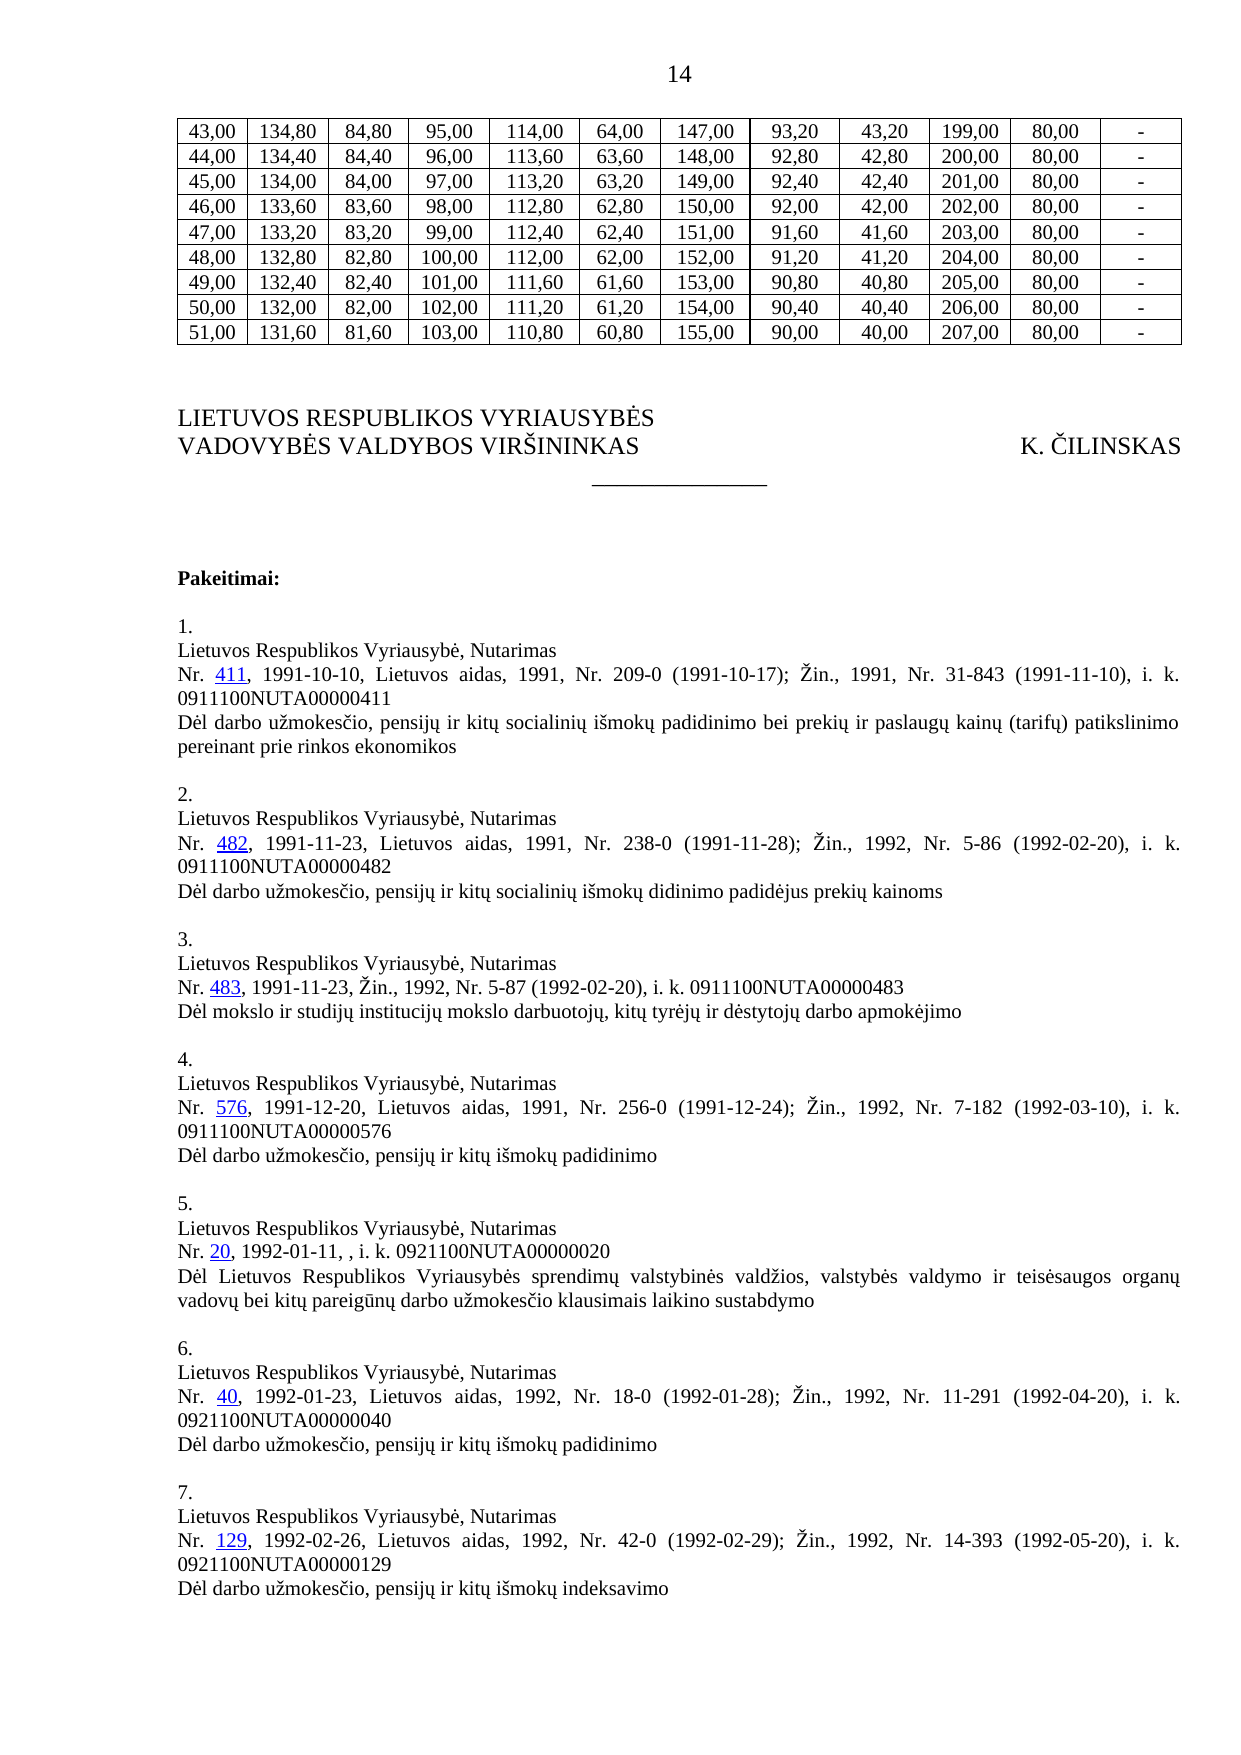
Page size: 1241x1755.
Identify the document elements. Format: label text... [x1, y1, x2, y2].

text Lietuvos Respublikos Vyriausybė, Nutarimas [177, 806, 1181, 830]
table_cell 204,00 [930, 245, 1010, 269]
table_cell 84,00 [329, 169, 408, 193]
table_cell 101,00 [409, 270, 489, 294]
table_cell 111,20 [490, 295, 579, 319]
text Dėl Lietuvos Respublikos Vyriausybės sprendimų valstybinės valdžios, valstybės valdymo ir teisėsaugos organų vadovų bei kitų pareigūnų darbo užmokesčio klausimais laikino sustabdymo [177, 1263, 1181, 1312]
text Lietuvos Respublikos Vyriausybė, Nutarimas [177, 1360, 1181, 1384]
table_cell 62,00 [580, 245, 660, 269]
text Nr. 20, 1992-01-11, , i. k. 0921100NUTA00000020 [177, 1239, 1181, 1263]
table_cell - [1101, 169, 1181, 193]
table_cell 100,00 [409, 245, 489, 269]
table_cell 113,60 [490, 144, 579, 168]
table_cell 82,00 [329, 295, 408, 319]
table_cell 80,00 [1011, 169, 1100, 193]
text Dėl darbo užmokesčio, pensijų ir kitų išmokų indeksavimo [177, 1576, 1181, 1600]
table_cell 42,40 [840, 169, 929, 193]
table_cell 152,00 [661, 245, 749, 269]
table_cell 132,00 [248, 295, 328, 319]
table_cell 131,60 [248, 320, 328, 344]
table_cell 112,40 [490, 220, 579, 244]
text 4. [177, 1047, 1181, 1071]
table_cell 91,20 [751, 245, 839, 269]
table_cell 40,80 [840, 270, 929, 294]
table_cell 93,20 [751, 119, 839, 143]
table_cell 112,80 [490, 195, 579, 218]
table_cell 155,00 [661, 320, 749, 344]
text 6. [177, 1336, 1181, 1360]
table_cell 61,60 [580, 270, 660, 294]
table_cell 103,00 [409, 320, 489, 344]
table_cell 207,00 [930, 320, 1010, 344]
table_cell 91,60 [751, 220, 839, 244]
table_cell 203,00 [930, 220, 1010, 244]
table_cell 48,00 [178, 245, 247, 269]
table_cell 153,00 [661, 270, 749, 294]
table_cell 42,00 [840, 195, 929, 218]
table_cell 42,80 [840, 144, 929, 168]
text Lietuvos Respublikos Vyriausybė, Nutarimas [177, 638, 1181, 662]
table_cell - [1101, 320, 1181, 344]
table_cell 61,20 [580, 295, 660, 319]
text 7. [177, 1480, 1181, 1504]
table_cell 150,00 [661, 195, 749, 218]
text Lietuvos Respublikos Vyriausybė, Nutarimas [177, 1215, 1181, 1239]
table_cell 51,00 [178, 320, 247, 344]
table_cell 134,80 [248, 119, 328, 143]
table_cell 63,20 [580, 169, 660, 193]
text Nr. 129, 1992-02-26, Lietuvos aidas, 1992, Nr. 42-0 (1992-02-29); Žin., 1992, Nr. 14-393 (1992-05-20), i. k. 0921100NUTA00000129 [177, 1528, 1181, 1576]
table_cell 82,40 [329, 270, 408, 294]
table_cell 202,00 [930, 195, 1010, 218]
table_cell 92,40 [751, 169, 839, 193]
table_cell 148,00 [661, 144, 749, 168]
text 2. [177, 782, 1181, 806]
table_cell 90,40 [751, 295, 839, 319]
text Dėl darbo užmokesčio, pensijų ir kitų išmokų padidinimo [177, 1432, 1181, 1456]
table_cell 44,00 [178, 144, 247, 168]
table_cell 95,00 [409, 119, 489, 143]
table_cell 84,80 [329, 119, 408, 143]
table_cell 80,00 [1011, 119, 1100, 143]
table_cell 102,00 [409, 295, 489, 319]
table_cell 205,00 [930, 270, 1010, 294]
text VADOVYBĖS VALDYBOS VIRŠININKAS K. ČILINSKAS [177, 431, 1181, 460]
table_cell 64,00 [580, 119, 660, 143]
table_cell 80,00 [1011, 144, 1100, 168]
text 3. [177, 927, 1181, 951]
text Lietuvos Respublikos Vyriausybė, Nutarimas [177, 1071, 1181, 1095]
text LIETUVOS RESPUBLIKOS VYRIAUSYBĖS [177, 403, 1181, 431]
table_cell 40,00 [840, 320, 929, 344]
table_cell 96,00 [409, 144, 489, 168]
text ______________ [177, 460, 1181, 489]
table_cell - [1101, 144, 1181, 168]
table_cell - [1101, 220, 1181, 244]
table_cell 149,00 [661, 169, 749, 193]
table_cell 110,80 [490, 320, 579, 344]
table_cell 200,00 [930, 144, 1010, 168]
table_cell 50,00 [178, 295, 247, 319]
table_cell 41,60 [840, 220, 929, 244]
text 5. [177, 1191, 1181, 1215]
table_cell 80,00 [1011, 220, 1100, 244]
table_cell 111,60 [490, 270, 579, 294]
text Lietuvos Respublikos Vyriausybė, Nutarimas [177, 1504, 1181, 1528]
table_cell 132,40 [248, 270, 328, 294]
table_cell 97,00 [409, 169, 489, 193]
table_cell 99,00 [409, 220, 489, 244]
table_cell 62,40 [580, 220, 660, 244]
table_cell 81,60 [329, 320, 408, 344]
table_cell 63,60 [580, 144, 660, 168]
text Nr. 40, 1992-01-23, Lietuvos aidas, 1992, Nr. 18-0 (1992-01-28); Žin., 1992, Nr. 11-291 (1992-04-20), i. k. 0921100NUTA00000040 [177, 1384, 1181, 1432]
table_cell 80,00 [1011, 195, 1100, 218]
table_cell 83,20 [329, 220, 408, 244]
table_cell - [1101, 195, 1181, 218]
table_cell 49,00 [178, 270, 247, 294]
text Dėl mokslo ir studijų institucijų mokslo darbuotojų, kitų tyrėjų ir dėstytojų darbo apmokėjimo [177, 999, 1181, 1023]
table_cell 199,00 [930, 119, 1010, 143]
table_cell 90,00 [751, 320, 839, 344]
table_cell 206,00 [930, 295, 1010, 319]
text Nr. 411, 1991-10-10, Lietuvos aidas, 1991, Nr. 209-0 (1991-10-17); Žin., 1991, Nr. 31-843 (1991-11-10), i. k. 0911100NUTA00000411 [177, 662, 1181, 710]
table_cell 201,00 [930, 169, 1010, 193]
text Nr. 482, 1991-11-23, Lietuvos aidas, 1991, Nr. 238-0 (1991-11-28); Žin., 1992, Nr. 5-86 (1992-02-20), i. k. 0911100NUTA00000482 [177, 830, 1181, 878]
table_cell 62,80 [580, 195, 660, 218]
table_cell - [1101, 270, 1181, 294]
table_cell 40,40 [840, 295, 929, 319]
table_cell 98,00 [409, 195, 489, 218]
text Dėl darbo užmokesčio, pensijų ir kitų socialinių išmokų didinimo padidėjus prekių kainoms [177, 878, 1181, 903]
table_cell 92,80 [751, 144, 839, 168]
text Pakeitimai: [177, 566, 1181, 590]
table_cell 133,60 [248, 195, 328, 218]
table_cell 84,40 [329, 144, 408, 168]
text Lietuvos Respublikos Vyriausybė, Nutarimas [177, 951, 1181, 975]
table_cell 92,00 [751, 195, 839, 218]
text Dėl darbo užmokesčio, pensijų ir kitų išmokų padidinimo [177, 1143, 1181, 1167]
table_cell 112,00 [490, 245, 579, 269]
text Nr. 483, 1991-11-23, Žin., 1992, Nr. 5-87 (1992-02-20), i. k. 0911100NUTA00000483 [177, 975, 1181, 999]
table_cell 82,80 [329, 245, 408, 269]
table_cell 147,00 [661, 119, 749, 143]
table_cell 90,80 [751, 270, 839, 294]
table_cell - [1101, 245, 1181, 269]
table_cell 60,80 [580, 320, 660, 344]
table_cell 133,20 [248, 220, 328, 244]
text 1. [177, 614, 1181, 638]
table_cell 154,00 [661, 295, 749, 319]
table_cell 134,40 [248, 144, 328, 168]
table_cell - [1101, 295, 1181, 319]
table_cell 80,00 [1011, 270, 1100, 294]
table_cell 45,00 [178, 169, 247, 193]
table_cell 41,20 [840, 245, 929, 269]
text Dėl darbo užmokesčio, pensijų ir kitų socialinių išmokų padidinimo bei prekių ir paslaugų kainų (tarifų) patikslinimo pereinant prie rinkos ekonomikos [177, 710, 1181, 758]
table_cell 113,20 [490, 169, 579, 193]
table_cell 47,00 [178, 220, 247, 244]
table_cell 80,00 [1011, 320, 1100, 344]
table_cell 134,00 [248, 169, 328, 193]
text Nr. 576, 1991-12-20, Lietuvos aidas, 1991, Nr. 256-0 (1991-12-24); Žin., 1992, Nr. 7-182 (1992-03-10), i. k. 0911100NUTA00000576 [177, 1095, 1181, 1143]
table_cell 151,00 [661, 220, 749, 244]
table_cell 83,60 [329, 195, 408, 218]
table_cell 132,80 [248, 245, 328, 269]
table_cell 43,20 [840, 119, 929, 143]
table_cell 80,00 [1011, 245, 1100, 269]
table_cell 80,00 [1011, 295, 1100, 319]
table_cell - [1101, 119, 1181, 143]
table_cell 46,00 [178, 195, 247, 218]
table_cell 114,00 [490, 119, 579, 143]
table_cell 43,00 [178, 119, 247, 143]
